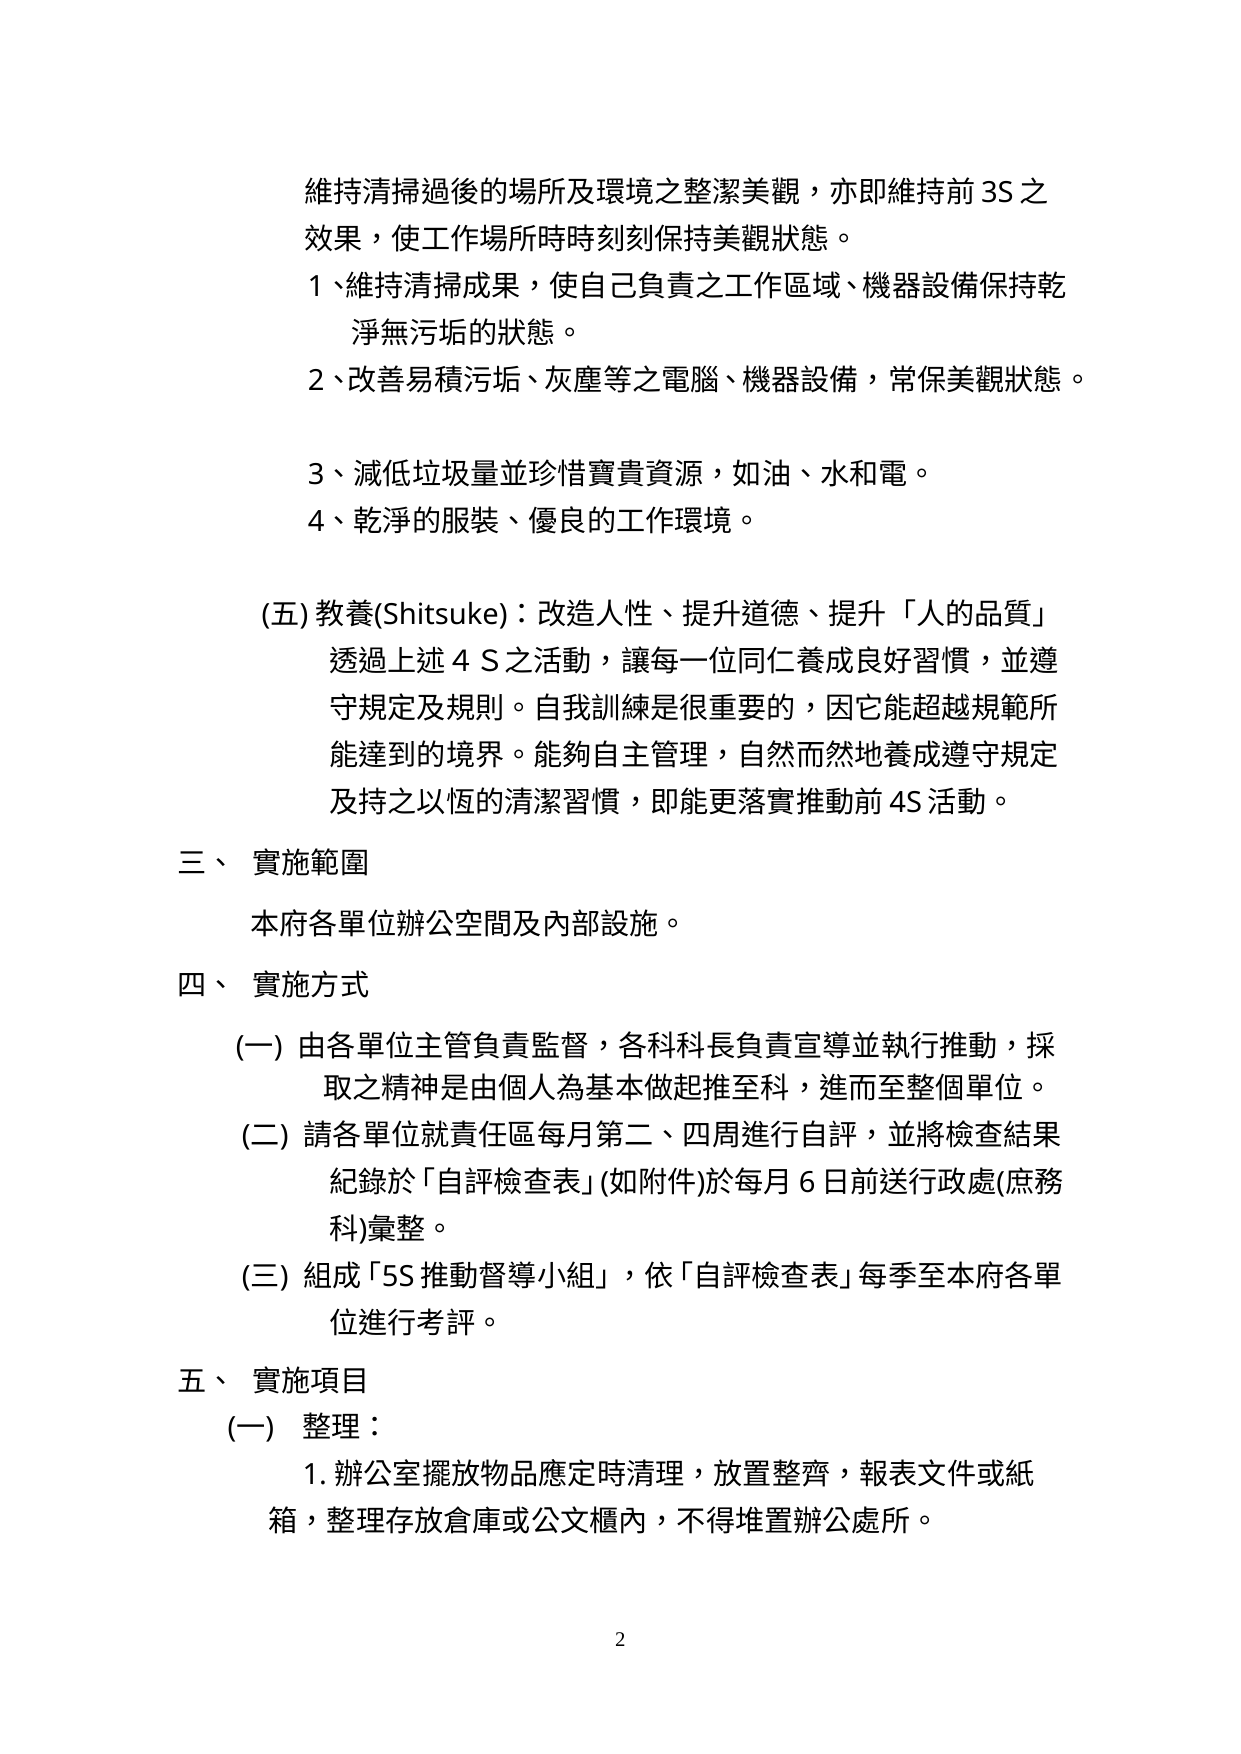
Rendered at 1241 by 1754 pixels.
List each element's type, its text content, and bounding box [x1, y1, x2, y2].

text 透過上述４Ｓ之活動，讓每一位同仁養成良好習慣，並遵守規定及規則。自我訓練是很重要的，因它能超越規範所能達到的境界。能夠自主管理，自然而然地養成遵守規定及持之以恆的清潔習慣，即能更落實推動前4S活動。 [329, 633, 1063, 821]
text 2、改善易積污垢、灰塵等之電腦、機器設備，常保美觀狀態。 [308, 352, 1063, 446]
text (三) 組成「5S推動督導小組」，依「自評檢查表」每季至本府各單位進行考評。 [242, 1248, 1063, 1342]
text 本府各單位辦公空間及內部設施。 [177, 901, 1063, 943]
text 1、維持清掃成果，使自己負責之工作區域、機器設備保持乾淨無污垢的狀態。 [307, 258, 1067, 352]
text 維持清掃過後的場所及環境之整潔美觀，亦即維持前3S之效果，使工作場所時時刻刻保持美觀狀態。 [304, 164, 1063, 258]
list 整理： 1. 辦公室擺放物品應定時清理，放置整齊，報表文件或紙 [227, 1399, 1051, 1493]
text 箱，整理存放倉庫或公文櫃內，不得堆置辦公處所。 [177, 1493, 1051, 1540]
text 3、減低垃圾量並珍惜寶貴資源，如油、水和電。 [308, 446, 1063, 493]
text (五) 教養(Shitsuke)：改造人性、提升道德、提升「人的品質」 [198, 586, 1063, 633]
text (二) 請各單位就責任區每月第二、四周進行自評，並將檢查結果紀錄於「自評檢查表」(如附件)於每月6日前送行政處(庶務科)彙整。 [242, 1107, 1063, 1248]
list 實施方式 [177, 962, 1063, 1004]
text (一) 由各單位主管負責監督，各科科長負責宣導並執行推動，採取之精神是由個人為基本做起推至科，進而至整個單位。 [177, 1023, 1063, 1107]
list 實施項目 [177, 1357, 1063, 1399]
list 實施範圍 [177, 839, 1063, 882]
text 4、乾淨的服裝、優良的工作環境。 [308, 493, 1063, 539]
